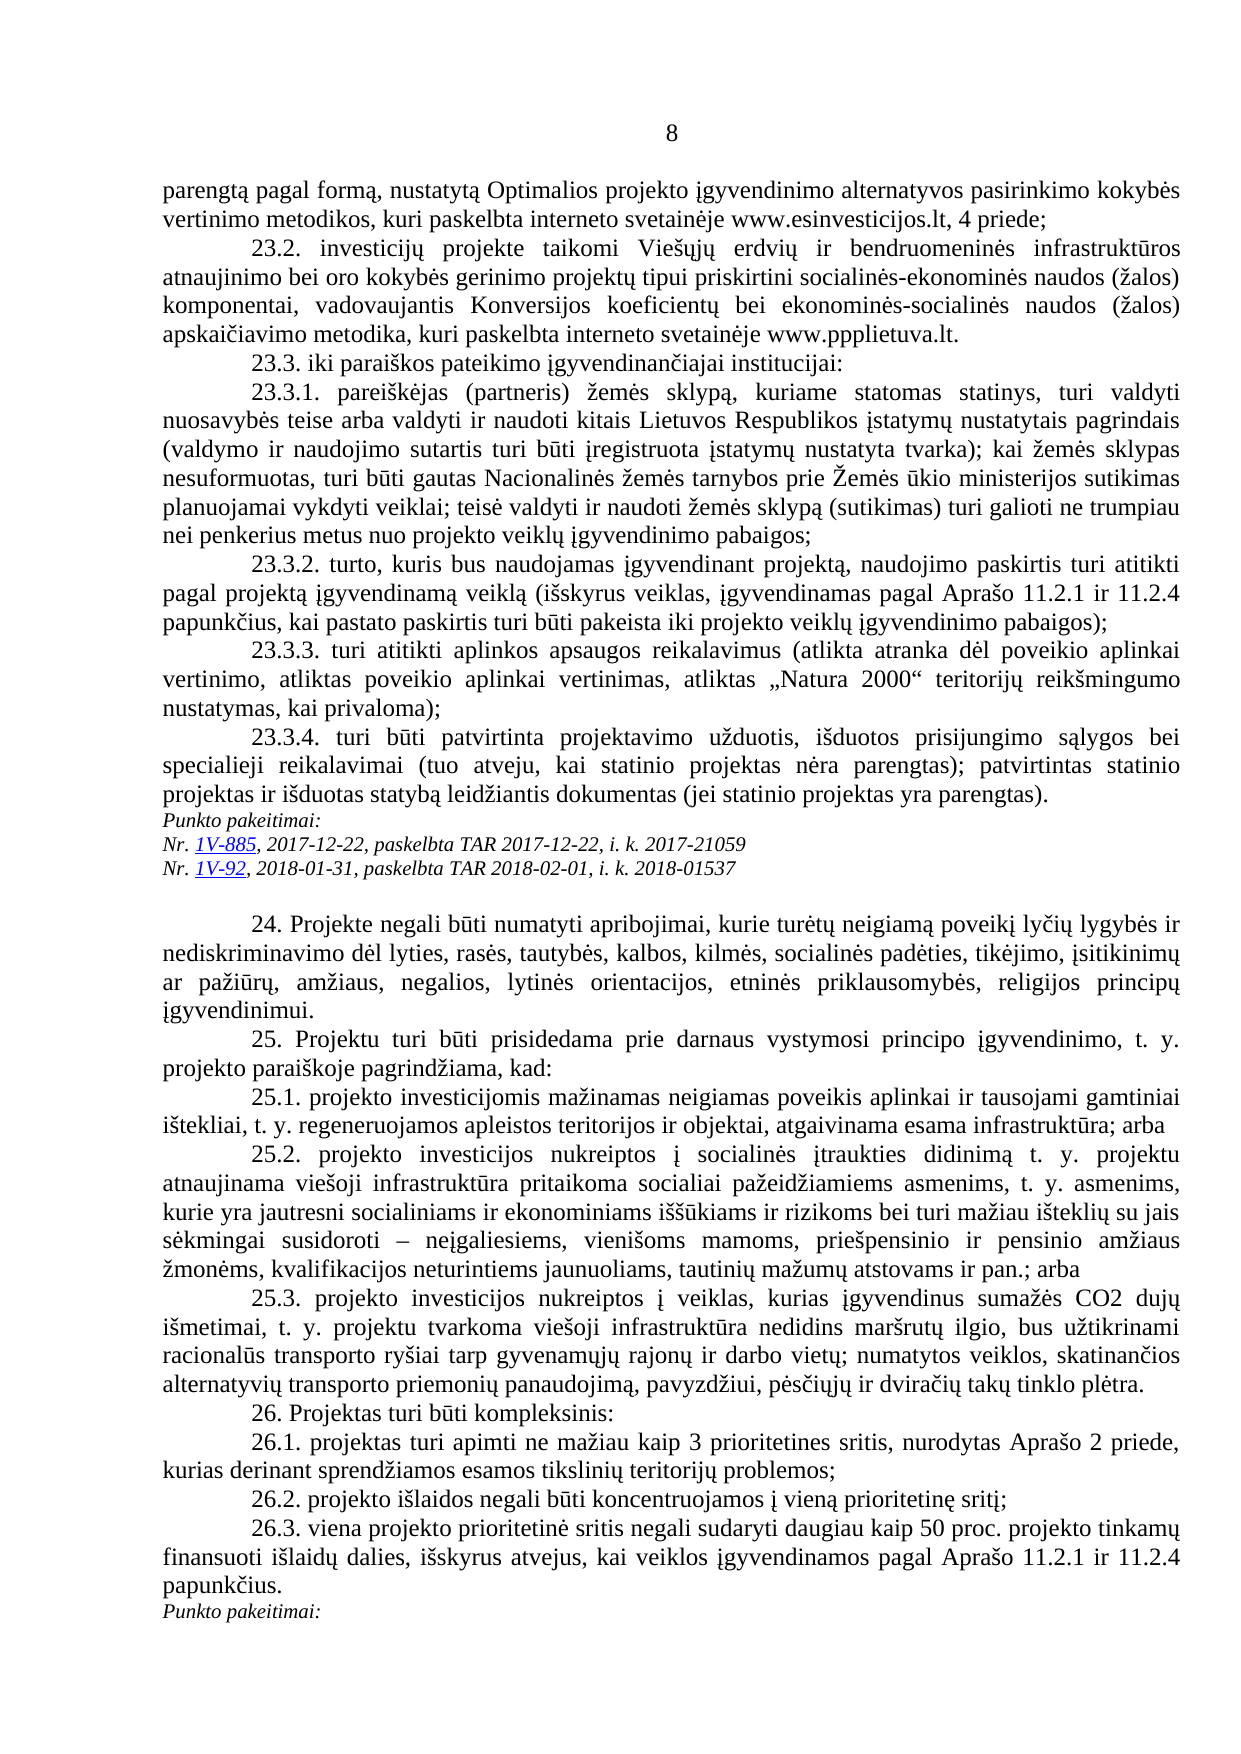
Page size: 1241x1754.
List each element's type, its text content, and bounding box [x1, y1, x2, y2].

text 23.3.1. pareiškėjas (partneris) žemės sklypą, kuriame statomas statinys, turi valdyti nuosavybės teise arba valdyti ir naudoti kitais Lietuvos Respublikos įstatymų nustatytais pagrindais (valdymo ir naudojimo sutartis turi būti įregistruota įstatymų nustatyta tvarka); kai žemės sklypas nesuformuotas, turi būti gautas Nacionalinės žemės tarnybos prie Žemės ūkio ministerijos sutikimas planuojamai vykdyti veiklai; teisė valdyti ir naudoti žemės sklypą (sutikimas) turi galioti ne trumpiau nei penkerius metus nuo projekto veiklų įgyvendinimo pabaigos; [162, 377, 1181, 549]
text 25.3. projekto investicijos nukreiptos į veiklas, kurias įgyvendinus sumažės CO2 dujų išmetimai, t. y. projektu tvarkoma viešoji infrastruktūra nedidins maršrutų ilgio, bus užtikrinami racionalūs transporto ryšiai tarp gyvenamųjų rajonų ir darbo vietų; numatytos veiklos, skatinančios alternatyvių transporto priemonių panaudojimą, pavyzdžiui, pėsčiųjų ir dviračių takų tinklo plėtra. [162, 1283, 1181, 1398]
text Punkto pakeitimai: [162, 808, 1181, 832]
text 24. Projekte negali būti numatyti apribojimai, kurie turėtų neigiamą poveikį lyčių lygybės ir nediskriminavimo dėl lyties, rasės, tautybės, kalbos, kilmės, socialinės padėties, tikėjimo, įsitikinimų ar pažiūrų, amžiaus, negalios, lytinės orientacijos, etninės priklausomybės, religijos principų įgyvendinimui. [162, 909, 1181, 1024]
text 25. Projektu turi būti prisidedama prie darnaus vystymosi principo įgyvendinimo, t. y. projekto paraiškoje pagrindžiama, kad: [162, 1024, 1181, 1082]
text parengtą pagal formą, nustatytą Optimalios projekto įgyvendinimo alternatyvos pasirinkimo kokybės vertinimo metodikos, kuri paskelbta interneto svetainėje www.esinvesticijos.lt, 4 priede; [162, 176, 1181, 233]
text 26.2. projekto išlaidos negali būti koncentruojamos į vieną prioritetinę sritį; [162, 1484, 1181, 1513]
text 25.2. projekto investicijos nukreiptos į socialinės įtraukties didinimą t. y. projektu atnaujinama viešoji infrastruktūra pritaikoma socialiai pažeidžiamiems asmenims, t. y. asmenims, kurie yra jautresni socialiniams ir ekonominiams iššūkiams ir rizikoms bei turi mažiau išteklių su jais sėkmingai susidoroti – neįgaliesiems, vienišoms mamoms, priešpensinio ir pensinio amžiaus žmonėms, kvalifikacijos neturintiems jaunuoliams, tautinių mažumų atstovams ir pan.; arba [162, 1139, 1181, 1283]
text 23.2. investicijų projekte taikomi Viešųjų erdvių ir bendruomeninės infrastruktūros atnaujinimo bei oro kokybės gerinimo projektų tipui priskirtini socialinės-ekonominės naudos (žalos) komponentai, vadovaujantis Konversijos koeficientų bei ekonominės-socialinės naudos (žalos) apskaičiavimo metodika, kuri paskelbta interneto svetainėje www.ppplietuva.lt. [162, 233, 1181, 348]
text 23.3.3. turi atitikti aplinkos apsaugos reikalavimus (atlikta atranka dėl poveikio aplinkai vertinimo, atliktas poveikio aplinkai vertinimas, atliktas „Natura 2000“ teritorijų reikšmingumo nustatymas, kai privaloma); [162, 636, 1181, 722]
text 26. Projektas turi būti kompleksinis: [162, 1398, 1181, 1427]
text 23.3.2. turto, kuris bus naudojamas įgyvendinant projektą, naudojimo paskirtis turi atitikti pagal projektą įgyvendinamą veiklą (išskyrus veiklas, įgyvendinamas pagal Aprašo 11.2.1 ir 11.2.4 papunkčius, kai pastato paskirtis turi būti pakeista iki projekto veiklų įgyvendinimo pabaigos); [162, 549, 1181, 636]
text 25.1. projekto investicijomis mažinamas neigiamas poveikis aplinkai ir tausojami gamtiniai ištekliai, t. y. regeneruojamos apleistos teritorijos ir objektai, atgaivinama esama infrastruktūra; arba [162, 1082, 1181, 1139]
text Punkto pakeitimai: [162, 1599, 1181, 1623]
text 26.3. viena projekto prioritetinė sritis negali sudaryti daugiau kaip 50 proc. projekto tinkamų finansuoti išlaidų dalies, išskyrus atvejus, kai veiklos įgyvendinamos pagal Aprašo 11.2.1 ir 11.2.4 papunkčius. [162, 1513, 1181, 1599]
text Nr. 1V-92, 2018-01-31, paskelbta TAR 2018-02-01, i. k. 2018-01537 [162, 856, 1181, 880]
text Nr. 1V-885, 2017-12-22, paskelbta TAR 2017-12-22, i. k. 2017-21059 [162, 832, 1181, 856]
text 23.3.4. turi būti patvirtinta projektavimo užduotis, išduotos prisijungimo sąlygos bei specialieji reikalavimai (tuo atveju, kai statinio projektas nėra parengtas); patvirtintas statinio projektas ir išduotas statybą leidžiantis dokumentas (jei statinio projektas yra parengtas). [162, 722, 1181, 808]
text 23.3. iki paraiškos pateikimo įgyvendinančiajai institucijai: [162, 348, 1181, 377]
text 26.1. projektas turi apimti ne mažiau kaip 3 prioritetines sritis, nurodytas Aprašo 2 priede, kurias derinant sprendžiamos esamos tikslinių teritorijų problemos; [162, 1427, 1181, 1484]
